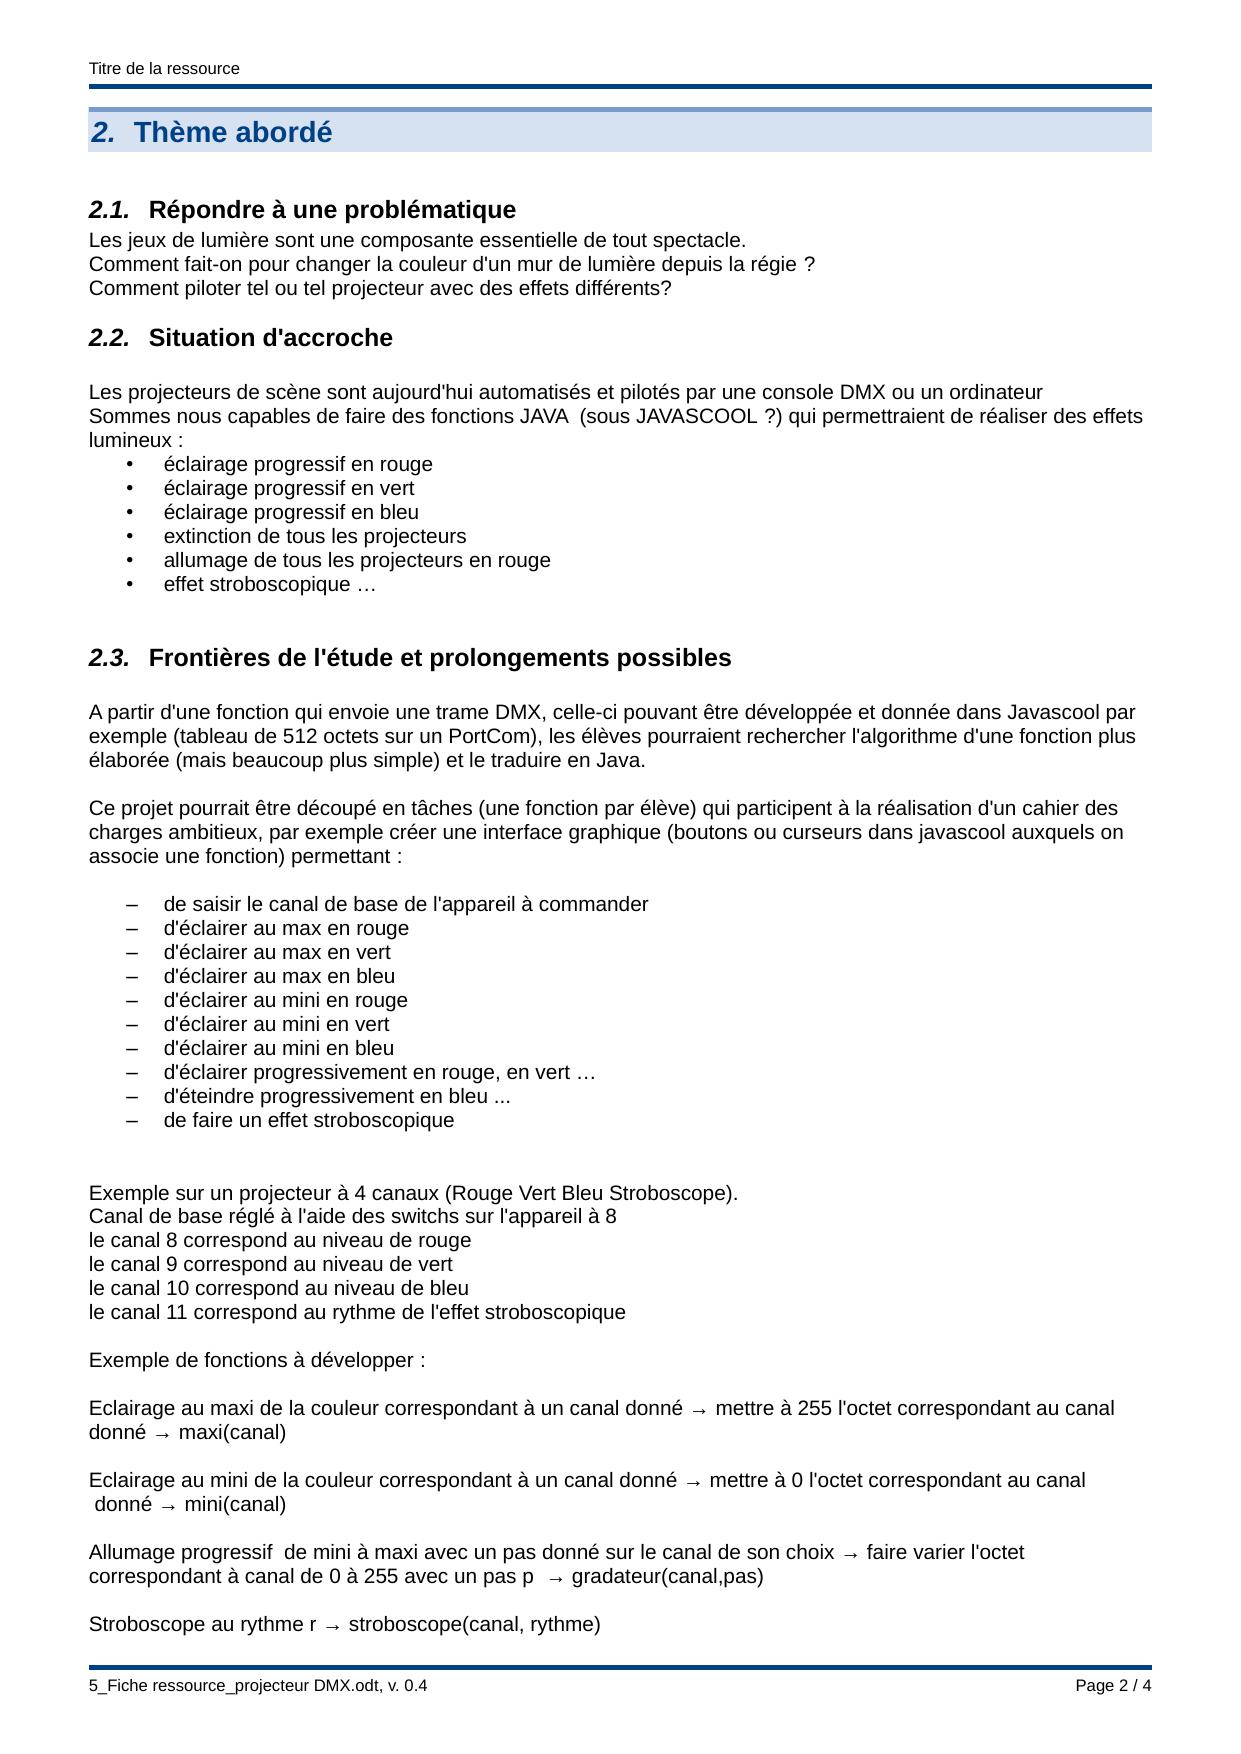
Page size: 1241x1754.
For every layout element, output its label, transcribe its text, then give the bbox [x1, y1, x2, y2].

text Ce projet pourrait être découpé en tâches (une fonction par élève) qui participent à la réalisation d'un cahier des charges ambitieux, par exemple créer une interface graphique (boutons ou curseurs dans javascool auxquels on associe une fonction) permettant : [88, 796, 1152, 868]
list d'éclairer au mini en bleu [126, 1036, 1152, 1060]
list effet stroboscopique … [126, 572, 1152, 596]
text Les projecteurs de scène sont aujourd'hui automatisés et pilotés par une console DMX ou un ordinateur [88, 380, 1152, 404]
text A partir d'une fonction qui envoie une trame DMX, celle-ci pouvant être développée et donnée dans Javascool par exemple (tableau de 512 octets sur un PortCom), les élèves pourraient rechercher l'algorithme d'une fonction plus élaborée (mais beaucoup plus simple) et le traduire en Java. [88, 700, 1152, 772]
list d'éteindre progressivement en bleu ... [126, 1084, 1152, 1108]
text le canal 8 correspond au niveau de rouge [88, 1228, 1152, 1252]
list d'éclairer au mini en rouge [126, 988, 1152, 1012]
text Comment piloter tel ou tel projecteur avec des effets différents? [88, 276, 1152, 300]
list d'éclairer au max en rouge [126, 916, 1152, 940]
list d'éclairer au mini en vert [126, 1012, 1152, 1036]
text Canal de base réglé à l'aide des switchs sur l'appareil à 8 [88, 1204, 1152, 1228]
subtitle Répondre à une problématique [88, 195, 1152, 224]
text Eclairage au mini de la couleur correspondant à un canal donné → mettre à 0 l'octet correspondant au canal [88, 1468, 1152, 1492]
list de faire un effet stroboscopique [126, 1108, 1152, 1132]
list allumage de tous les projecteurs en rouge [126, 548, 1152, 572]
text Sommes nous capables de faire des fonctions JAVA (sous JAVASCOOL ?) qui permettraient de réaliser des effets lumineux : [88, 404, 1152, 452]
list d'éclairer au max en vert [126, 940, 1152, 964]
list extinction de tous les projecteurs [126, 524, 1152, 548]
text donné → mini(canal) [88, 1492, 1152, 1516]
text Stroboscope au rythme r → stroboscope(canal, rythme) [88, 1612, 1152, 1636]
text Comment fait-on pour changer la couleur d'un mur de lumière depuis la régie ? [88, 252, 1152, 276]
text Les jeux de lumière sont une composante essentielle de tout spectacle. [88, 228, 1152, 252]
subtitle Frontières de l'étude et prolongements possibles [88, 643, 1152, 672]
subtitle Situation d'accroche [88, 323, 1152, 352]
list éclairage progressif en rouge [126, 452, 1152, 476]
text Exemple sur un projecteur à 4 canaux (Rouge Vert Bleu Stroboscope). [88, 1180, 1152, 1204]
subtitle Thème abordé [88, 108, 1152, 152]
text le canal 11 correspond au rythme de l'effet stroboscopique [88, 1300, 1152, 1324]
list d'éclairer progressivement en rouge, en vert … [126, 1060, 1152, 1084]
list éclairage progressif en vert [126, 476, 1152, 500]
text le canal 9 correspond au niveau de vert [88, 1252, 1152, 1276]
text Exemple de fonctions à développer : [88, 1348, 1152, 1372]
list éclairage progressif en bleu [126, 500, 1152, 524]
list de saisir le canal de base de l'appareil à commander [126, 892, 1152, 916]
text Allumage progressif de mini à maxi avec un pas donné sur le canal de son choix → faire varier l'octet correspondant à canal de 0 à 255 avec un pas p → gradateur(canal,pas) [88, 1540, 1152, 1588]
text le canal 10 correspond au niveau de bleu [88, 1276, 1152, 1300]
list d'éclairer au max en bleu [126, 964, 1152, 988]
text Eclairage au maxi de la couleur correspondant à un canal donné → mettre à 255 l'octet correspondant au canal donné → maxi(canal) [88, 1396, 1152, 1444]
